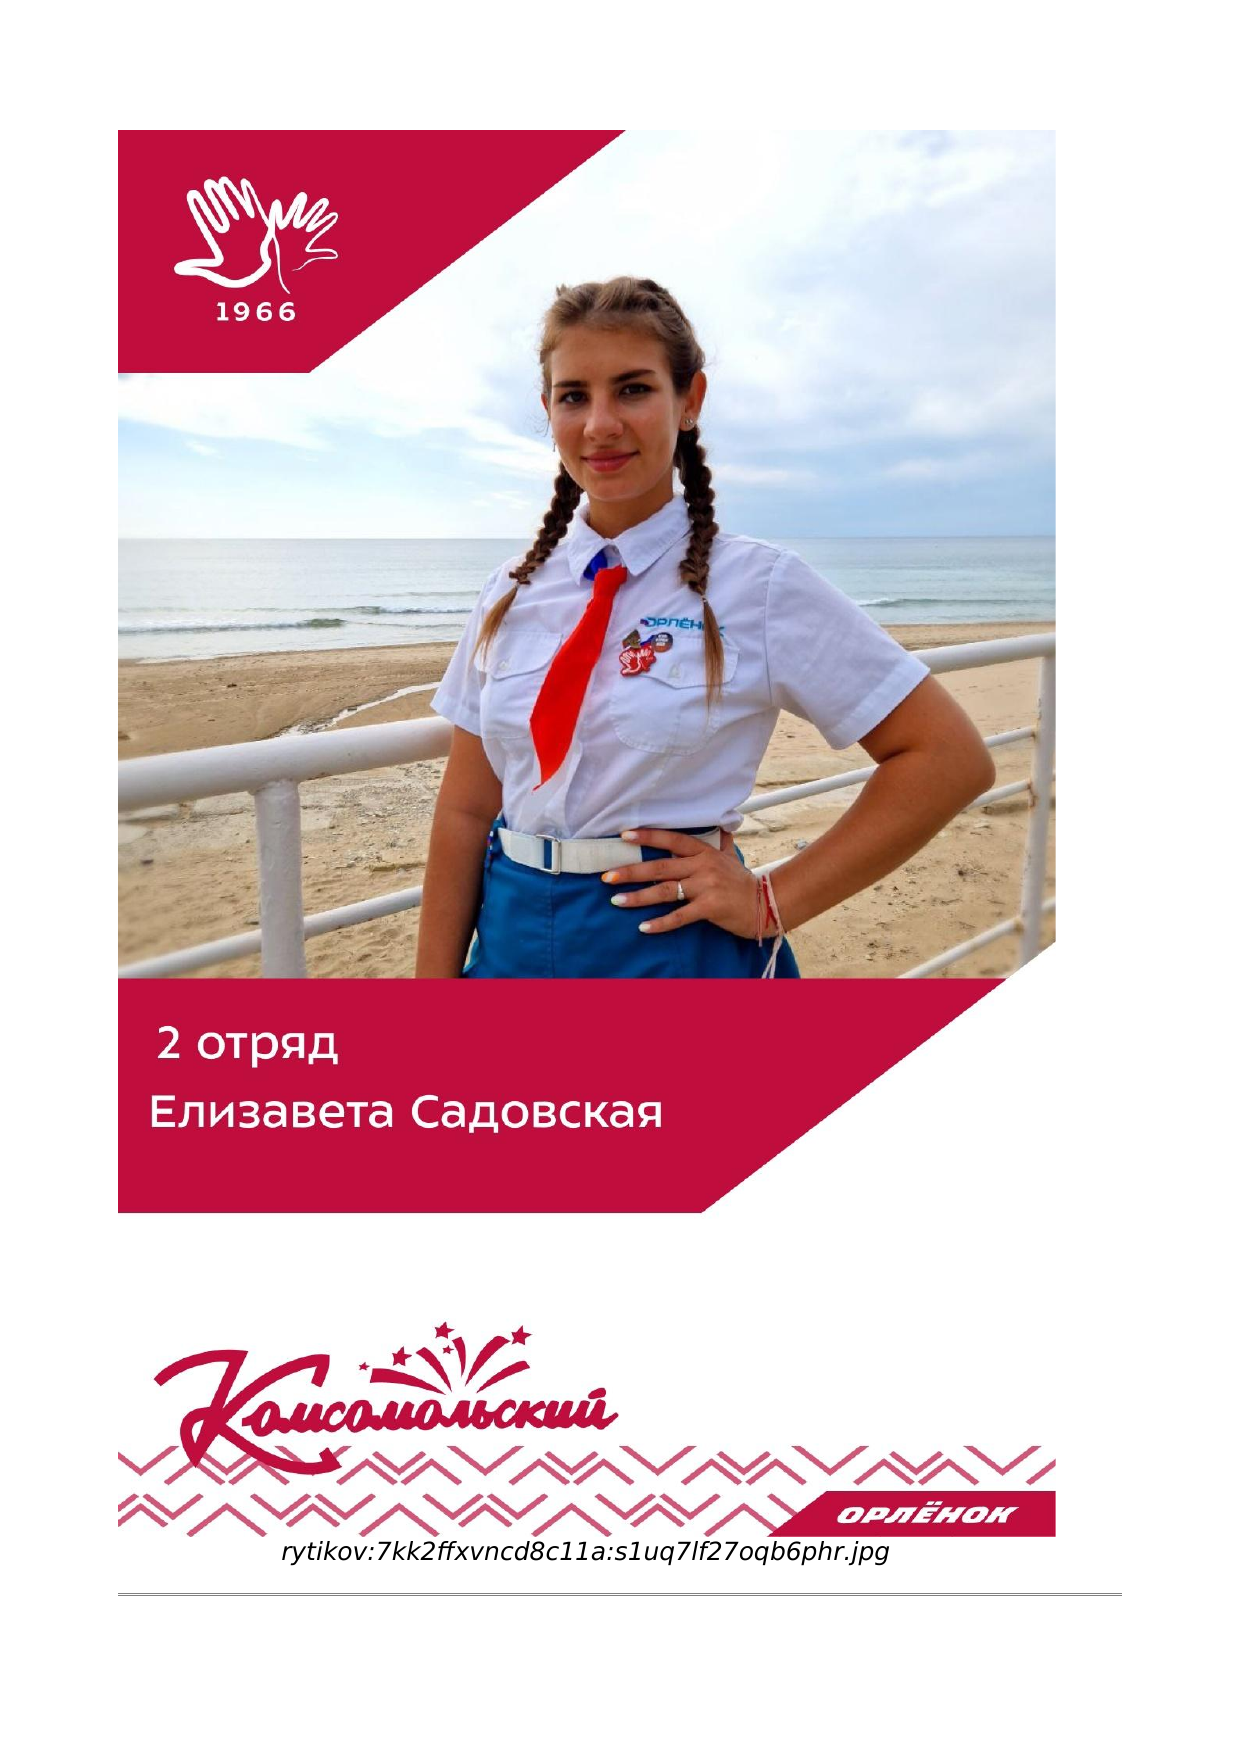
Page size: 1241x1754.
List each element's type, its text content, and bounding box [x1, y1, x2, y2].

text rytikov:7kk2ffxvncd8c11a:s1uq7lf27oqb6phr.jpg [118, 1537, 1056, 1566]
picture [118, 130, 1056, 1537]
